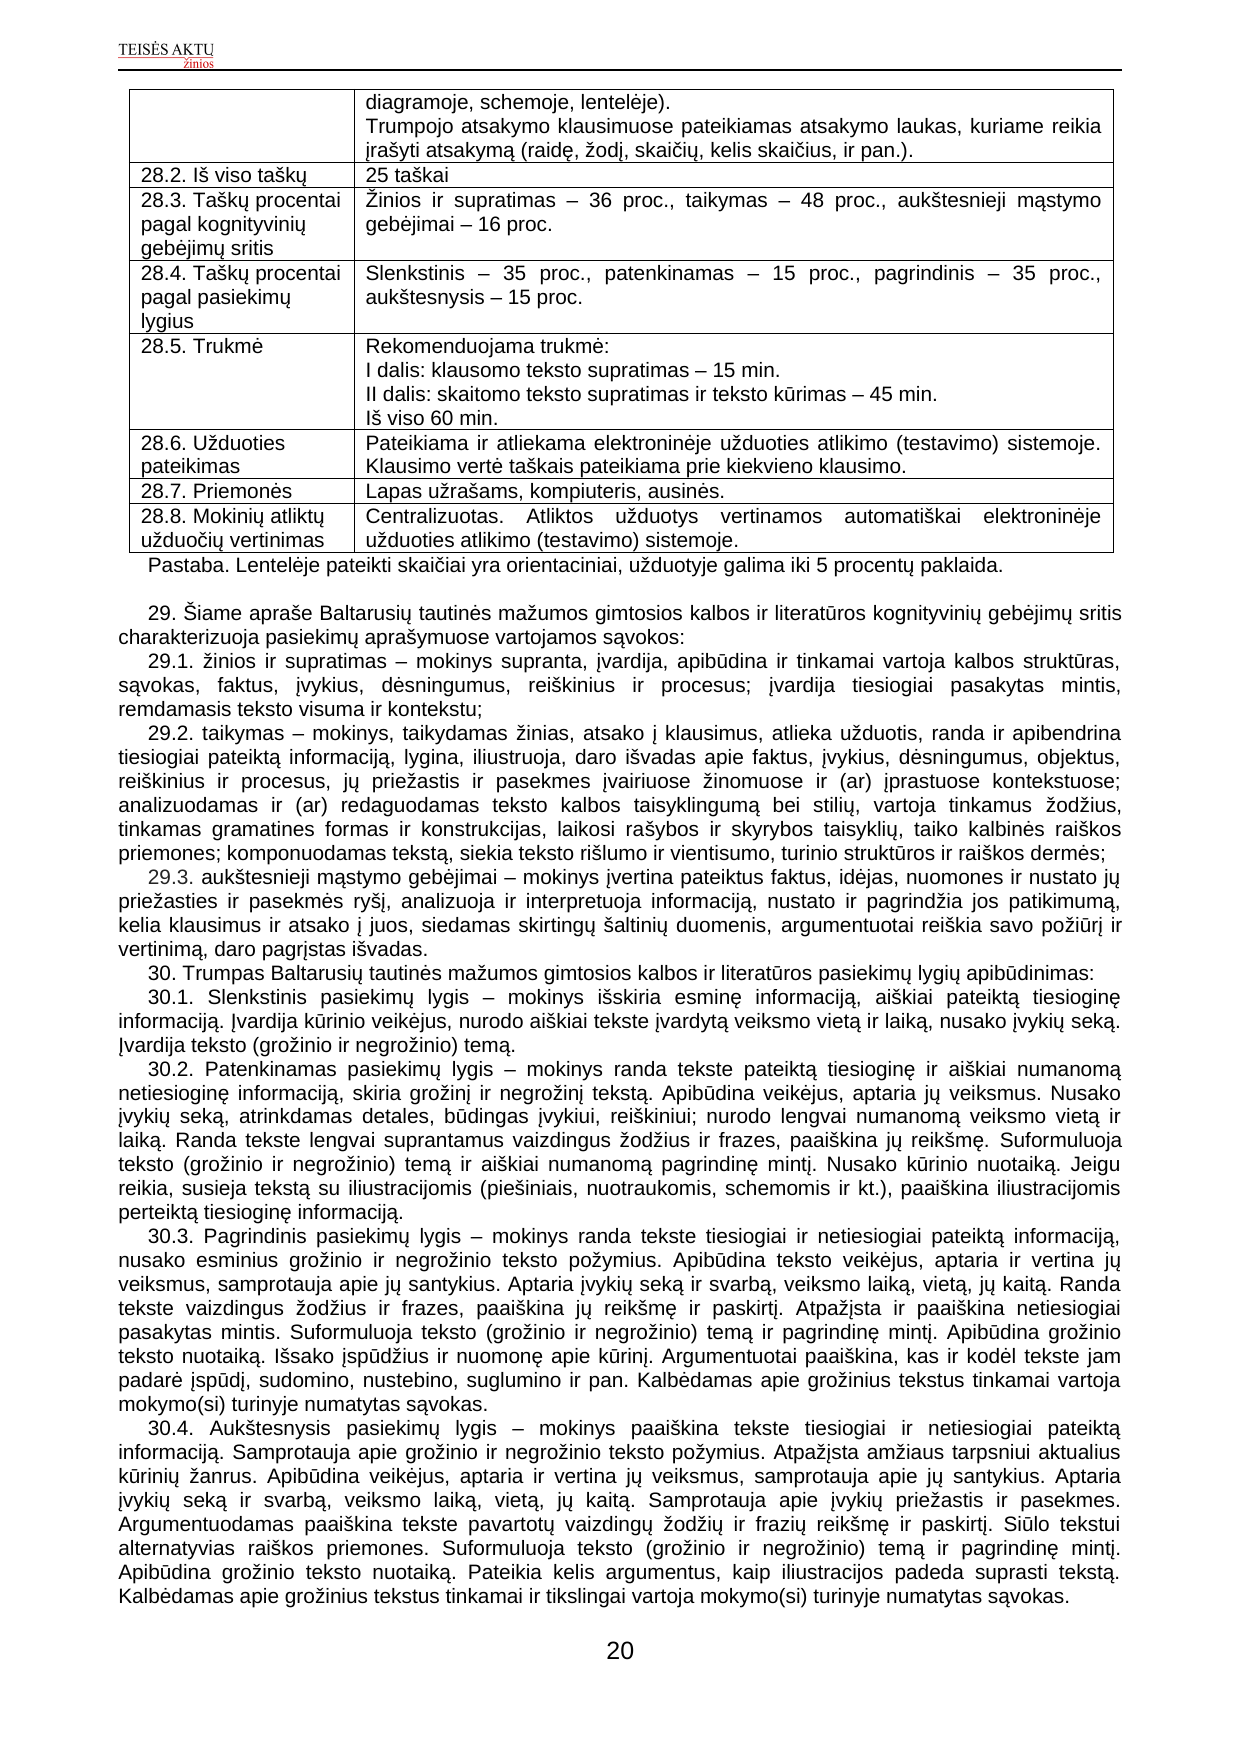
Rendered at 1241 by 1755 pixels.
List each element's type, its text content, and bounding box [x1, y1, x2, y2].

table_cell 28.5. Trukmė [130, 334, 354, 429]
text 29.2. taikymas – mokinys, taikydamas žinias, atsako į klausimus, atlieka užduotis, randa ir apibendrina tiesiogiai pateiktą informaciją, lygina, iliustruoja, daro išvadas apie faktus, įvykius, dėsningumus, objektus, reiškinius ir procesus, jų priežastis ir pasekmes įvairiuose žinomuose ir (ar) įprastuose kontekstuose; analizuodamas ir (ar) redaguodamas teksto kalbos taisyklingumą bei stilių, vartoja tinkamus žodžius, tinkamas gramatines formas ir konstrukcijas, laikosi rašybos ir skyrybos taisyklių, taiko kalbinės raiškos priemones; komponuodamas tekstą, siekia teksto rišlumo ir vientisumo, turinio struktūros ir raiškos dermės; [118, 721, 1122, 865]
table_cell 28.3. Taškų procentai pagal kognityvinių gebėjimų sritis [130, 188, 354, 259]
table_cell 25 taškai [355, 163, 1113, 187]
table_cell Pateikiama ir atliekama elektroninėje užduoties atlikimo (testavimo) sistemoje. Klausimo vertė taškais pateikiama prie kiekvieno klausimo. [355, 430, 1113, 478]
text 29.1. žinios ir supratimas – mokinys supranta, įvardija, apibūdina ir tinkamai vartoja kalbos struktūras, sąvokas, faktus, įvykius, dėsningumus, reiškinius ir procesus; įvardija tiesiogiai pasakytas mintis, remdamasis teksto visuma ir kontekstu; [118, 649, 1122, 721]
text 30.4. Aukštesnysis pasiekimų lygis – mokinys paaiškina tekste tiesiogiai ir netiesiogiai pateiktą informaciją. Samprotauja apie grožinio ir negrožinio teksto požymius. Atpažįsta amžiaus tarpsniui aktualius kūrinių žanrus. Apibūdina veikėjus, aptaria ir vertina jų veiksmus, samprotauja apie jų santykius. Aptaria įvykių seką ir svarbą, veiksmo laiką, vietą, jų kaitą. Samprotauja apie įvykių priežastis ir pasekmes. Argumentuodamas paaiškina tekste pavartotų vaizdingų žodžių ir frazių reikšmę ir paskirtį. Siūlo tekstui alternatyvias raiškos priemones. Suformuluoja teksto (grožinio ir negrožinio) temą ir pagrindinę mintį. Apibūdina grožinio teksto nuotaiką. Pateikia kelis argumentus, kaip iliustracijos padeda suprasti tekstą. Kalbėdamas apie grožinius tekstus tinkamai ir tikslingai vartoja mokymo(si) turinyje numatytas sąvokas. [118, 1416, 1122, 1607]
text 30.1. Slenkstinis pasiekimų lygis – mokinys išskiria esminę informaciją, aiškiai pateiktą tiesioginę informaciją. Įvardija kūrinio veikėjus, nurodo aiškiai tekste įvardytą veiksmo vietą ir laiką, nusako įvykių seką. Įvardija teksto (grožinio ir negrožinio) temą. [118, 984, 1122, 1056]
table_header diagramoje, schemoje, lentelėje). Trumpojo atsakymo klausimuose pateikiamas atsakymo laukas, kuriame reikia įrašyti atsakymą (raidę, žodį, skaičių, kelis skaičius, ir pan.). [355, 90, 1113, 162]
table_cell Rekomenduojama trukmė: I dalis: klausomo teksto supratimas – 15 min. II dalis: skaitomo teksto supratimas ir teksto kūrimas – 45 min. Iš viso 60 min. [355, 334, 1113, 429]
text Pastaba. Lentelėje pateikti skaičiai yra orientaciniai, užduotyje galima iki 5 procentų paklaida. [118, 553, 1122, 577]
text 29.3. aukštesnieji mąstymo gebėjimai – mokinys įvertina pateiktus faktus, idėjas, nuomones ir nustato jų priežasties ir pasekmės ryšį, analizuoja ir interpretuoja informaciją, nustato ir pagrindžia jos patikimumą, kelia klausimus ir atsako į juos, siedamas skirtingų šaltinių duomenis, argumentuotai reiškia savo požiūrį ir vertinimą, daro pagrįstas išvadas. [118, 865, 1122, 961]
table_cell Žinios ir supratimas – 36 proc., taikymas – 48 proc., aukštesnieji mąstymo gebėjimai – 16 proc. [355, 188, 1113, 259]
table_cell 28.6. Užduoties pateikimas [130, 430, 354, 478]
table_cell Lapas užrašams, kompiuteris, ausinės. [355, 479, 1113, 503]
text 30.3. Pagrindinis pasiekimų lygis – mokinys randa tekste tiesiogiai ir netiesiogiai pateiktą informaciją, nusako esminius grožinio ir negrožinio teksto požymius. Apibūdina teksto veikėjus, aptaria ir vertina jų veiksmus, samprotauja apie jų santykius. Aptaria įvykių seką ir svarbą, veiksmo laiką, vietą, jų kaitą. Randa tekste vaizdingus žodžius ir frazes, paaiškina jų reikšmę ir paskirtį. Atpažįsta ir paaiškina netiesiogiai pasakytas mintis. Suformuluoja teksto (grožinio ir negrožinio) temą ir pagrindinę mintį. Apibūdina grožinio teksto nuotaiką. Išsako įspūdžius ir nuomonę apie kūrinį. Argumentuotai paaiškina, kas ir kodėl tekste jam padarė įspūdį, sudomino, nustebino, suglumino ir pan. Kalbėdamas apie grožinius tekstus tinkamai vartoja mokymo(si) turinyje numatytas sąvokas. [118, 1224, 1122, 1416]
table_header [130, 90, 354, 162]
text 30.2. Patenkinamas pasiekimų lygis – mokinys randa tekste pateiktą tiesioginę ir aiškiai numanomą netiesioginę informaciją, skiria grožinį ir negrožinį tekstą. Apibūdina veikėjus, aptaria jų veiksmus. Nusako įvykių seką, atrinkdamas detales, būdingas įvykiui, reiškiniui; nurodo lengvai numanomą veiksmo vietą ir laiką. Randa tekste lengvai suprantamus vaizdingus žodžius ir frazes, paaiškina jų reikšmę. Suformuluoja teksto (grožinio ir negrožinio) temą ir aiškiai numanomą pagrindinę mintį. Nusako kūrinio nuotaiką. Jeigu reikia, susieja tekstą su iliustracijomis (piešiniais, nuotraukomis, schemomis ir kt.), paaiškina iliustracijomis perteiktą tiesioginę informaciją. [118, 1056, 1122, 1224]
text 30. Trumpas Baltarusių tautinės mažumos gimtosios kalbos ir literatūros pasiekimų lygių apibūdinimas: [118, 961, 1122, 984]
table_cell Centralizuotas. Atliktos užduotys vertinamos automatiškai elektroninėje užduoties atlikimo (testavimo) sistemoje. [355, 504, 1113, 552]
text 29. Šiame apraše Baltarusių tautinės mažumos gimtosios kalbos ir literatūros kognityvinių gebėjimų sritis charakterizuoja pasiekimų aprašymuose vartojamos sąvokos: [118, 601, 1122, 649]
table_cell 28.7. Priemonės [130, 479, 354, 503]
table_cell 28.8. Mokinių atliktų užduočių vertinimas [130, 504, 354, 552]
table_cell 28.4. Taškų procentai pagal pasiekimų lygius [130, 261, 354, 332]
table_cell 28.2. Iš viso taškų [130, 163, 354, 187]
table_cell Slenkstinis – 35 proc., patenkinamas – 15 proc., pagrindinis – 35 proc., aukštesnysis – 15 proc. [355, 261, 1113, 332]
